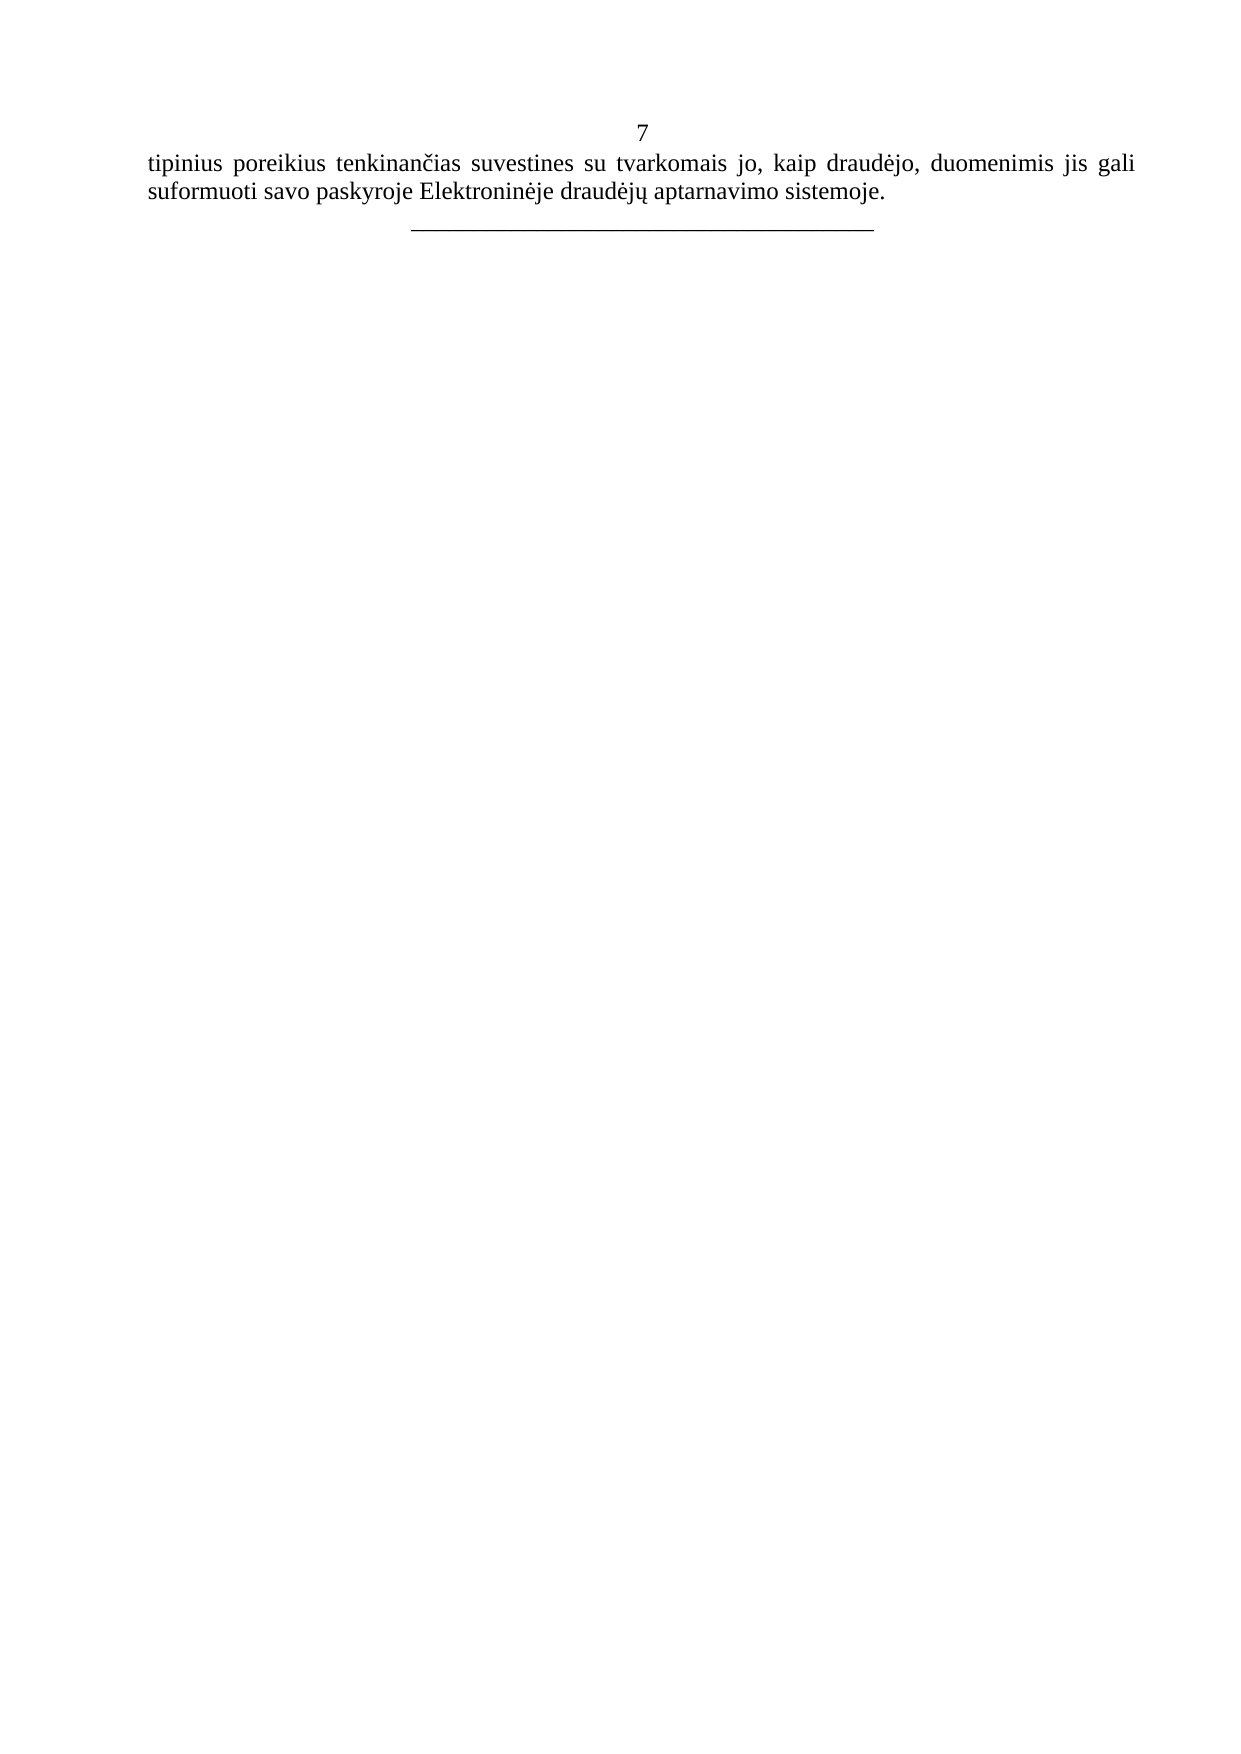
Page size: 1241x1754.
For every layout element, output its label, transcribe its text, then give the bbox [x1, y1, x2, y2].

text _____________________________________ [148, 205, 1137, 234]
text tipinius poreikius tenkinančias suvestines su tvarkomais jo, kaip draudėjo, duomenimis jis gali suformuoti savo paskyroje Elektroninėje draudėjų aptarnavimo sistemoje. [148, 148, 1137, 205]
